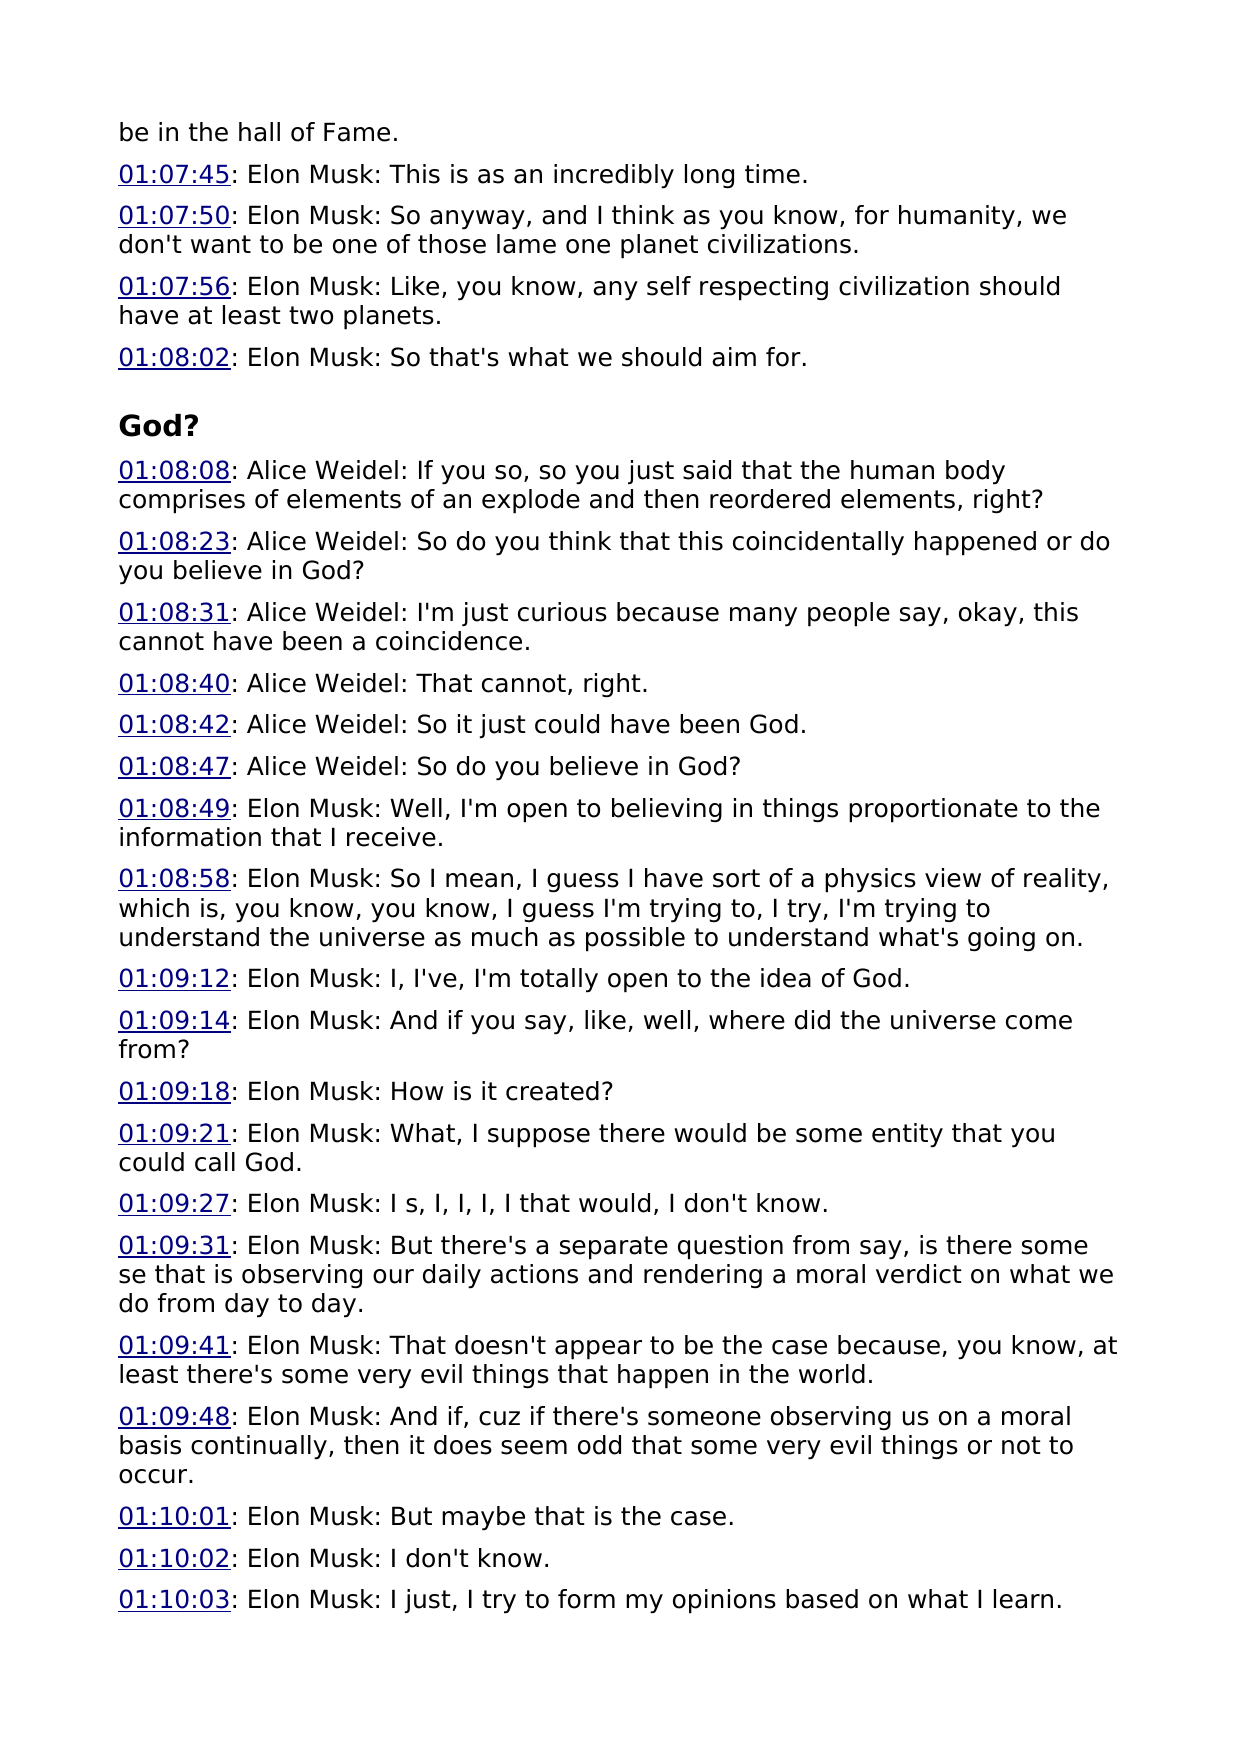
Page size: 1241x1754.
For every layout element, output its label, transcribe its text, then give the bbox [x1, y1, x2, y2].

text 01:09:27: Elon Musk: I s, I, I, I, I that would, I don't know. [118, 1189, 1122, 1219]
text 01:07:56: Elon Musk: Like, you know, any self respecting civilization should have at least two planets. [118, 272, 1122, 331]
text 01:10:02: Elon Musk: I don't know. [118, 1544, 1122, 1573]
text 01:10:03: Elon Musk: I just, I try to form my opinions based on what I learn. [118, 1585, 1122, 1614]
text 01:08:08: Alice Weidel: If you so, so you just said that the human body comprises of elements of an explode and then reordered elements, right? [118, 456, 1122, 514]
text 01:08:47: Alice Weidel: So do you believe in God? [118, 752, 1122, 781]
text 01:09:12: Elon Musk: I, I've, I'm totally open to the idea of God. [118, 964, 1122, 994]
text 01:09:21: Elon Musk: What, I suppose there would be some entity that you could call God. [118, 1119, 1122, 1177]
text 01:08:49: Elon Musk: Well, I'm open to believing in things proportionate to the information that I receive. [118, 794, 1122, 852]
text 01:08:42: Alice Weidel: So it just could have been God. [118, 710, 1122, 739]
text 01:07:45: Elon Musk: This is as an incredibly long time. [118, 160, 1122, 189]
text 01:10:01: Elon Musk: But maybe that is the case. [118, 1502, 1122, 1531]
text 01:07:50: Elon Musk: So anyway, and I think as you know, for humanity, we don't want to be one of those lame one planet civilizations. [118, 201, 1122, 260]
text 01:09:48: Elon Musk: And if, cuz if there's someone observing us on a moral basis continually, then it does seem odd that some very evil things or not to occur. [118, 1402, 1122, 1489]
text be in the hall of Fame. [118, 118, 1122, 147]
text 01:09:41: Elon Musk: That doesn't appear to be the case because, you know, at least there's some very evil things that happen in the world. [118, 1331, 1122, 1389]
text 01:08:58: Elon Musk: So I mean, I guess I have sort of a physics view of reality, which is, you know, you know, I guess I'm trying to, I try, I'm trying to understand the universe as much as possible to understand what's going on. [118, 864, 1122, 952]
text 01:08:31: Alice Weidel: I'm just curious because many people say, okay, this cannot have been a coincidence. [118, 598, 1122, 656]
text 01:08:40: Alice Weidel: That cannot, right. [118, 669, 1122, 698]
text 01:08:23: Alice Weidel: So do you think that this coincidentally happened or do you believe in God? [118, 527, 1122, 585]
text 01:09:31: Elon Musk: But there's a separate question from say, is there some se that is observing our daily actions and rendering a moral verdict on what we do from day to day. [118, 1231, 1122, 1319]
text 01:09:14: Elon Musk: And if you say, like, well, where did the universe come from? [118, 1006, 1122, 1064]
text 01:08:02: Elon Musk: So that's what we should aim for. [118, 343, 1122, 372]
text 01:09:18: Elon Musk: How is it created? [118, 1077, 1122, 1106]
subtitle God? [118, 410, 1122, 444]
